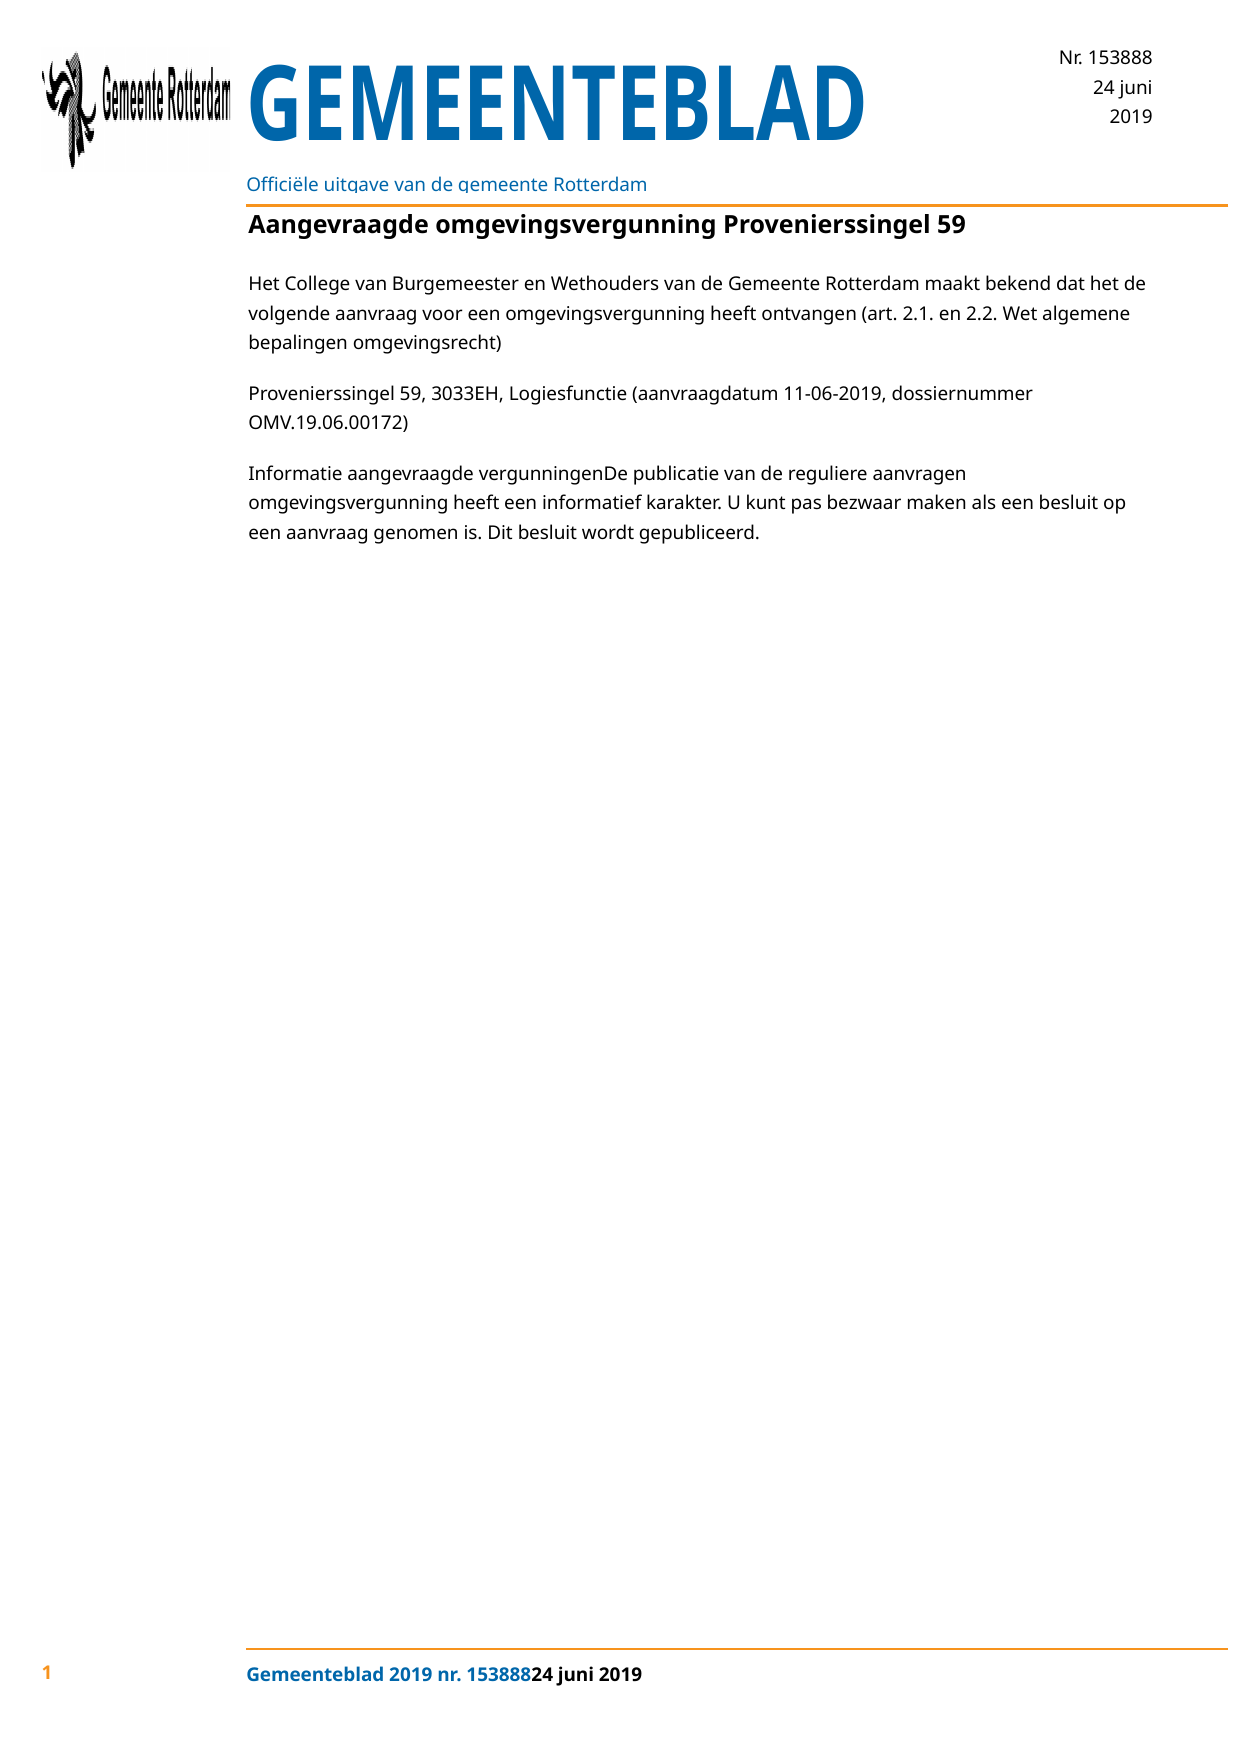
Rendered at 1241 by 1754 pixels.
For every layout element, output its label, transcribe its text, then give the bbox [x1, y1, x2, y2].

text Informatie aangevraagde vergunningenDe publicatie van de reguliere aanvragen omgevingsvergunning heeft een informatief karakter. U kunt pas bezwaar maken als een besluit op een aanvraag genomen is. Dit besluit wordt gepubliceerd. [248, 460, 1152, 545]
picture [41, 47, 231, 172]
text Aangevraagde omgevingsvergunning Provenierssingel 59 [248, 207, 1152, 241]
text Het College van Burgemeester en Wethouders van de Gemeente Rotterdam maakt bekend dat het de volgende aanvraag voor een omgevingsvergunning heeft ontvangen (art. 2.1. en 2.2. Wet algemene bepalingen omgevingsrecht) [248, 270, 1152, 355]
text Provenierssingel 59, 3033EH, Logiesfunctie (aanvraagdatum 11-06-2019, dossiernummer OMV.19.06.00172) [248, 380, 1152, 435]
